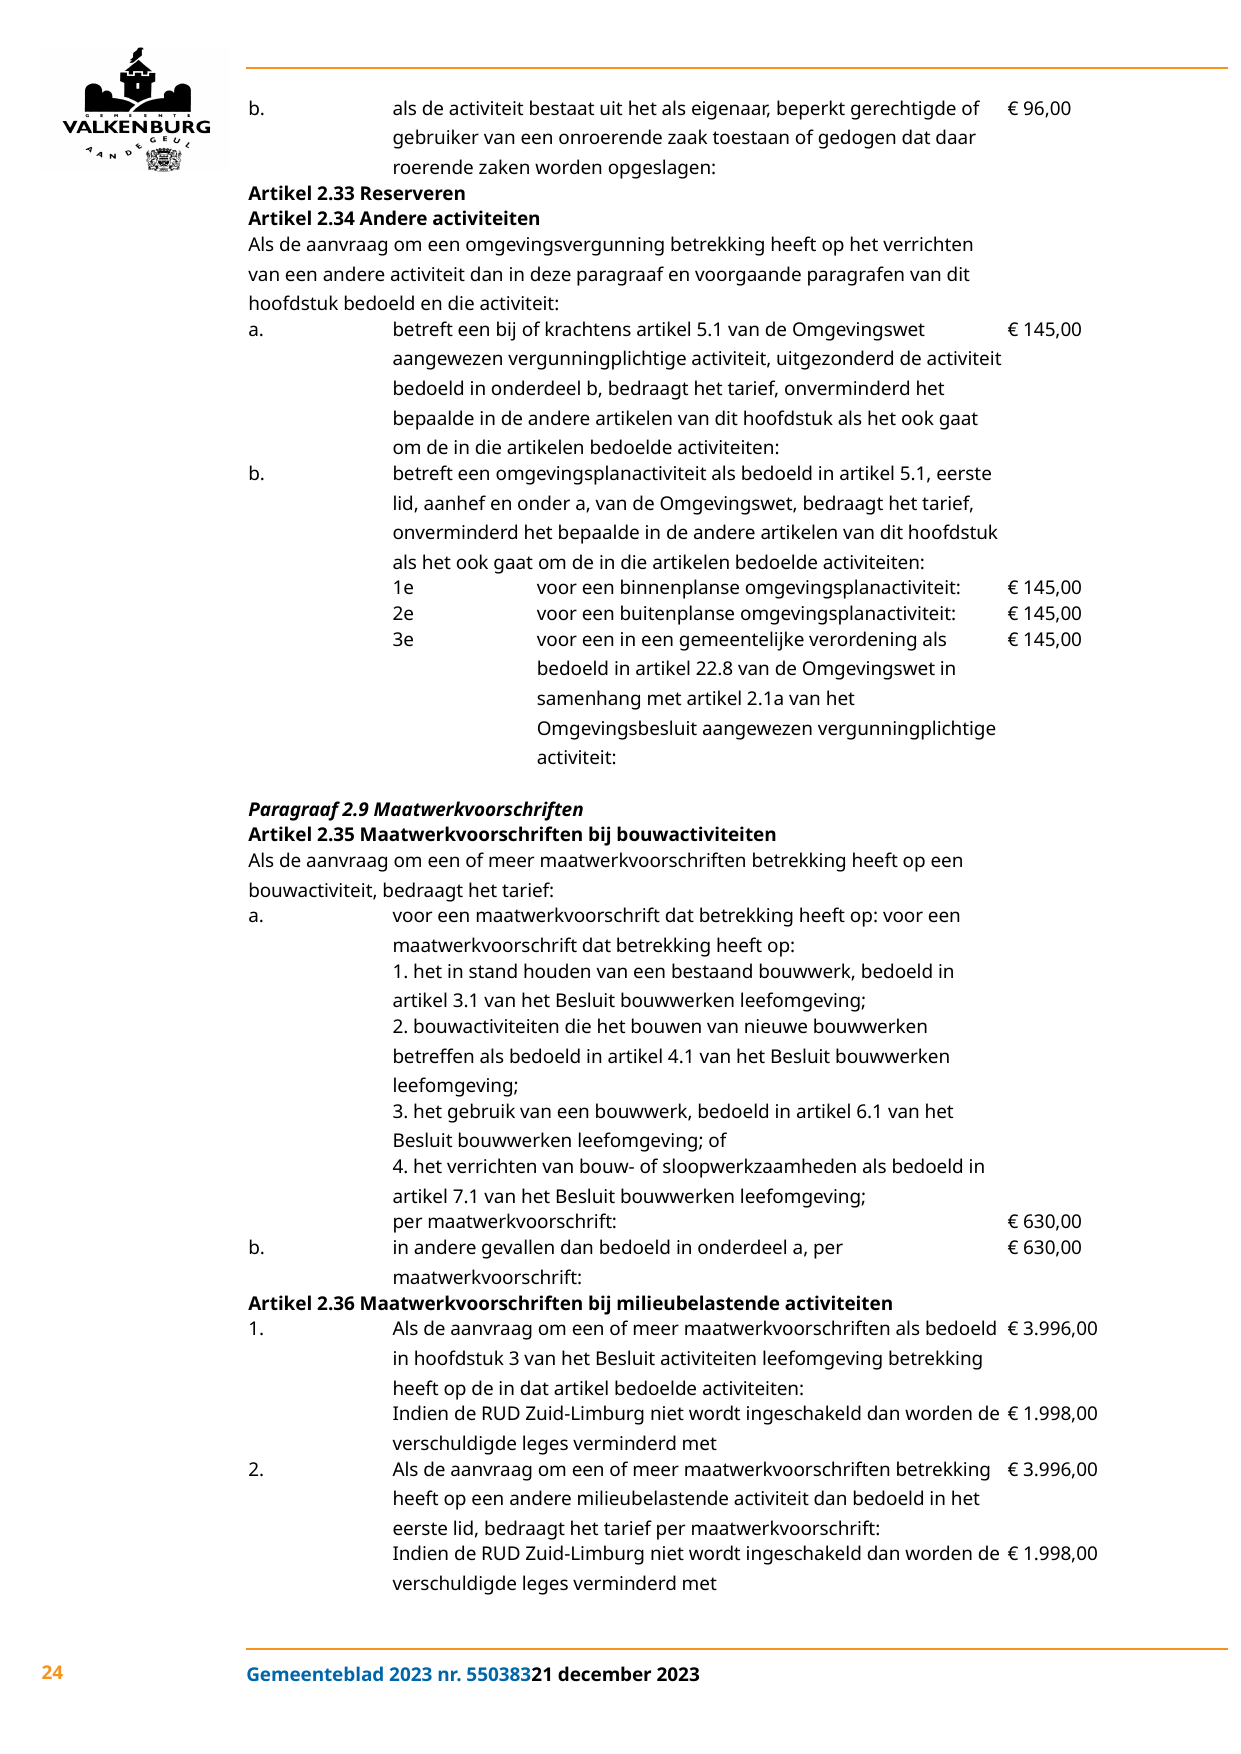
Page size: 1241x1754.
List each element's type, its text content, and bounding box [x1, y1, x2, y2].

table_cell [248, 958, 392, 1013]
table_cell € 1.998,00 [1007, 1400, 1152, 1456]
table_cell € 96,00 [1007, 95, 1152, 180]
table_cell Als de aanvraag om een of meer maatwerkvoorschriften als bedoeld in hoofdstuk 3 van het Besluit activiteiten leefomgeving betrekking heeft op de in dat artikel bedoelde activiteiten: [392, 1316, 1007, 1400]
table_cell als de activiteit bestaat uit het als eigenaar, beperkt gerechtigde of gebruiker van een onroerende zaak toestaan of gedogen dat daar roerende zaken worden opgeslagen: [392, 95, 1007, 180]
table_cell [248, 1400, 392, 1456]
table_cell 3e [392, 626, 537, 770]
table_cell 2e [392, 600, 537, 626]
table_cell Paragraaf 2.9 Maatwerkvoorschriften [248, 796, 1007, 822]
table_cell betreft een omgevingsplanactiviteit als bedoeld in artikel 5.1, eerste lid, aanhef en onder a, van de Omgevingswet, bedraagt het tarief, onverminderd het bepaalde in de andere artikelen van dit hoofdstuk als het ook gaat om de in die artikelen bedoelde activiteiten: [392, 460, 1007, 574]
table_cell a. [248, 316, 392, 460]
table_cell € 145,00 [1007, 600, 1152, 626]
table_cell [1007, 1013, 1152, 1098]
table_cell [1007, 1290, 1152, 1316]
table_cell [248, 1013, 392, 1098]
table_cell [1007, 1154, 1152, 1209]
table_cell Artikel 2.33 Reserveren [248, 180, 1007, 205]
table_cell € 630,00 [1007, 1209, 1152, 1234]
table_cell voor een maatwerkvoorschrift dat betrekking heeft op: voor een maatwerkvoorschrift dat betrekking heeft op: [392, 903, 1007, 958]
table_cell [1007, 796, 1152, 822]
table_cell [1007, 822, 1152, 847]
table_cell [248, 600, 392, 626]
table_cell [248, 770, 392, 796]
table_cell [248, 1154, 392, 1209]
table_cell 2. [248, 1456, 392, 1541]
table_cell 3. het gebruik van een bouwwerk, bedoeld in artikel 6.1 van het Besluit bouwwerken leefomgeving; of [392, 1098, 1007, 1153]
table_cell [1007, 903, 1152, 958]
table_cell [1007, 180, 1152, 205]
table_cell € 145,00 [1007, 626, 1152, 770]
table_cell Artikel 2.36 Maatwerkvoorschriften bij milieubelastende activiteiten [248, 1290, 1007, 1316]
table_cell € 3.996,00 [1007, 1456, 1152, 1541]
table_cell € 145,00 [1007, 575, 1152, 600]
table_cell voor een in een gemeentelijke verordening als bedoeld in artikel 22.8 van de Omgevingswet in samenhang met artikel 2.1a van het Omgevingsbesluit aangewezen vergunningplichtige activiteit: [537, 626, 1007, 770]
table_cell [1007, 958, 1152, 1013]
table_cell Artikel 2.34 Andere activiteiten [248, 205, 1007, 231]
table_cell Indien de RUD Zuid-Limburg niet wordt ingeschakeld dan worden de verschuldigde leges verminderd met [392, 1400, 1007, 1456]
table_cell [1007, 205, 1152, 231]
table_cell [248, 1209, 392, 1234]
table_cell [1007, 1098, 1152, 1153]
table_cell [1007, 847, 1152, 903]
table_cell € 145,00 [1007, 316, 1152, 460]
table_cell b. [248, 460, 392, 574]
table_cell [1007, 770, 1152, 796]
table_cell [1007, 231, 1152, 316]
table_cell 4. het verrichten van bouw- of sloopwerkzaamheden als bedoeld in artikel 7.1 van het Besluit bouwwerken leefomgeving; [392, 1154, 1007, 1209]
table_cell betreft een bij of krachtens artikel 5.1 van de Omgevingswet aangewezen vergunningplichtige activiteit, uitgezonderd de activiteit bedoeld in onderdeel b, bedraagt het tarief, onverminderd het bepaalde in de andere artikelen van dit hoofdstuk als het ook gaat om de in die artikelen bedoelde activiteiten: [392, 316, 1007, 460]
table_cell voor een buitenplanse omgevingsplanactiviteit: [537, 600, 1007, 626]
table_cell a. [248, 903, 392, 958]
table_cell 1e [392, 575, 537, 600]
table_cell [1007, 460, 1152, 574]
table_cell Indien de RUD Zuid-Limburg niet wordt ingeschakeld dan worden de verschuldigde leges verminderd met [392, 1541, 1007, 1596]
table_cell Als de aanvraag om een of meer maatwerkvoorschriften betrekking heeft op een andere milieubelastende activiteit dan bedoeld in het eerste lid, bedraagt het tarief per maatwerkvoorschrift: [392, 1456, 1007, 1541]
table_cell 1. het in stand houden van een bestaand bouwwerk, bedoeld in artikel 3.1 van het Besluit bouwwerken leefomgeving; [392, 958, 1007, 1013]
table_cell Als de aanvraag om een of meer maatwerkvoorschriften betrekking heeft op een bouwactiviteit, bedraagt het tarief: [248, 847, 1007, 903]
table_cell 1. [248, 1316, 392, 1400]
table_cell per maatwerkvoorschrift: [392, 1209, 1007, 1234]
table_cell Artikel 2.35 Maatwerkvoorschriften bij bouwactiviteiten [248, 822, 1007, 847]
table_cell [248, 575, 392, 600]
table_cell Als de aanvraag om een omgevingsvergunning betrekking heeft op het verrichten van een andere activiteit dan in deze paragraaf en voorgaande paragrafen van dit hoofdstuk bedoeld en die activiteit: [248, 231, 1007, 316]
picture [41, 47, 231, 172]
table_cell [248, 1541, 392, 1596]
table_cell [248, 626, 392, 770]
table_cell [392, 770, 1007, 796]
table_cell [248, 1098, 392, 1153]
table_cell b. [248, 95, 392, 180]
table_cell € 1.998,00 [1007, 1541, 1152, 1596]
table_cell voor een binnenplanse omgevingsplanactiviteit: [537, 575, 1007, 600]
table_cell € 3.996,00 [1007, 1316, 1152, 1400]
table_cell in andere gevallen dan bedoeld in onderdeel a, per maatwerkvoorschrift: [392, 1235, 1007, 1290]
table_cell € 630,00 [1007, 1235, 1152, 1290]
table_cell b. [248, 1235, 392, 1290]
table_cell 2. bouwactiviteiten die het bouwen van nieuwe bouwwerken betreffen als bedoeld in artikel 4.1 van het Besluit bouwwerken leefomgeving; [392, 1013, 1007, 1098]
